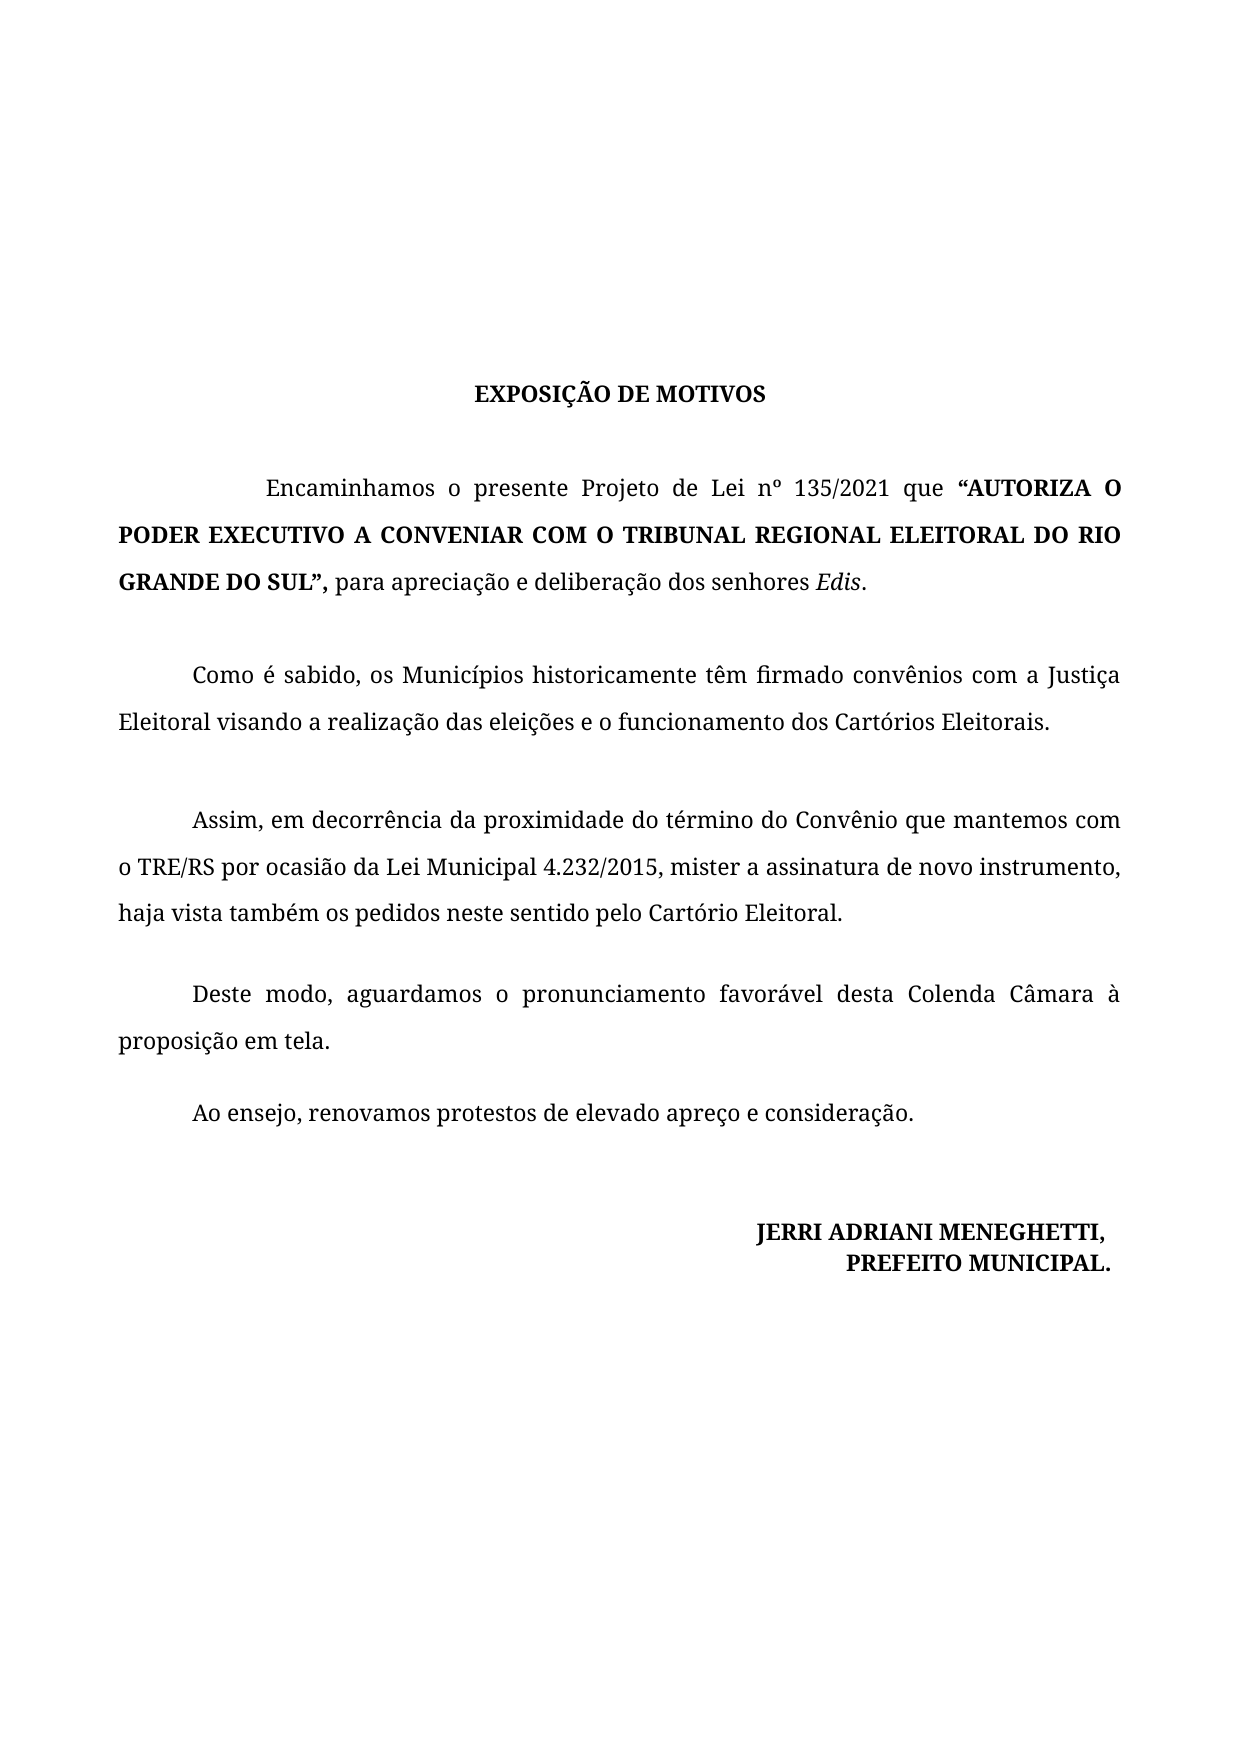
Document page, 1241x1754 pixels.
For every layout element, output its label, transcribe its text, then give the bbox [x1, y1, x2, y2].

text Assim, em decorrência da proximidade do término do Convênio que mantemos com o TRE/RS por ocasião da Lei Municipal 4.232/2015, mister a assinatura de novo instrumento, haja vista também os pedidos neste sentido pelo Cartório Eleitoral. [118, 803, 1122, 928]
text Deste modo, aguardamos o pronunciamento favorável desta Colenda Câmara à proposição em tela. [118, 978, 1122, 1056]
text Como é sabido, os Municípios historicamente têm firmado convênios com a Justiça Eleitoral visando a realização das eleições e o funcionamento dos Cartórios Eleitorais. [118, 659, 1122, 737]
text Ao ensejo, renovamos protestos de elevado apreço e consideração. [118, 1097, 1122, 1128]
text Encaminhamos o presente Projeto de Lei nº 135/2021 que “AUTORIZA O PODER EXECUTIVO A CONVENIAR COM O TRIBUNAL REGIONAL ELEITORAL DO RIO GRANDE DO SUL”, para apreciação e deliberação dos senhores Edis. [118, 472, 1122, 597]
subtitle EXPOSIÇÃO DE MOTIVOS [118, 378, 1122, 409]
table_header [111, 1216, 578, 1309]
table_header JERRI ADRIANI MENEGHETTI, PREFEITO MUNICIPAL. [579, 1216, 1127, 1309]
